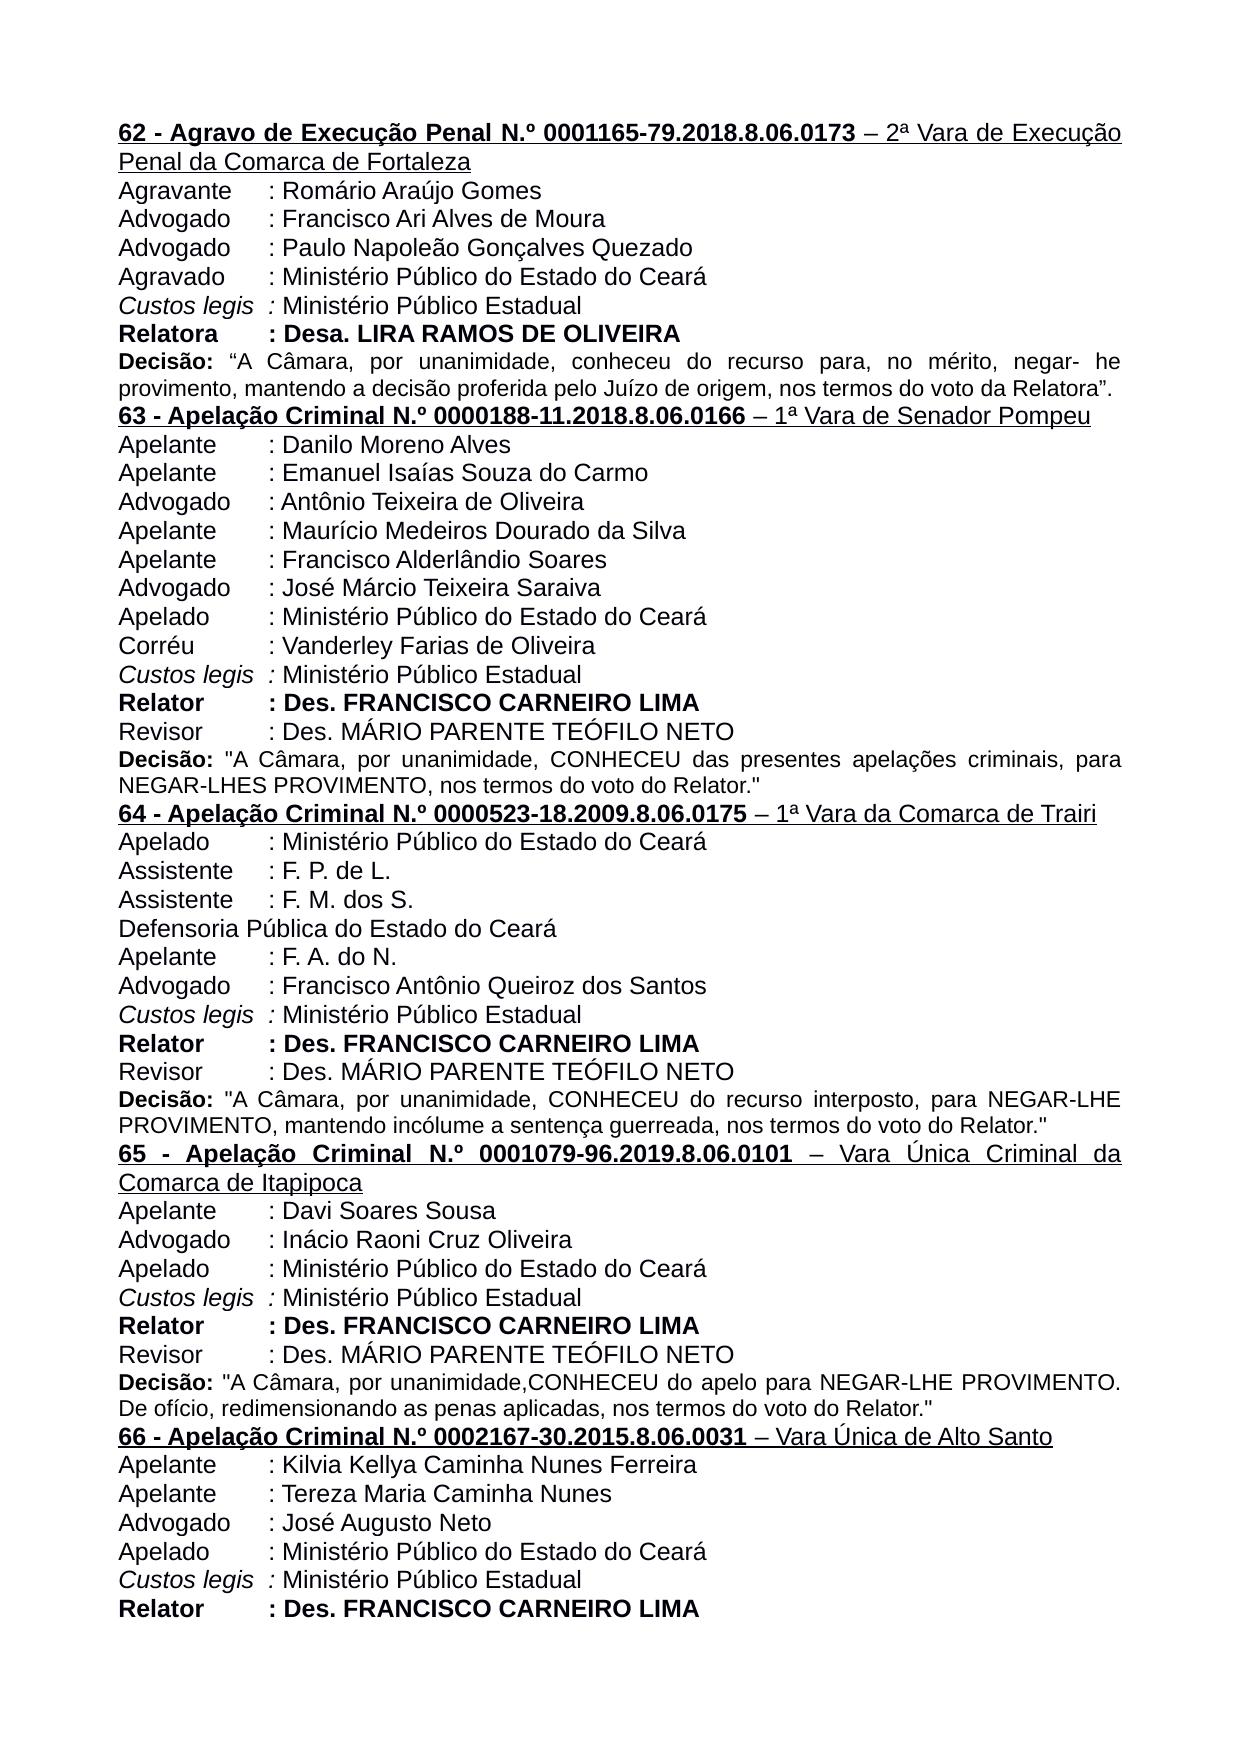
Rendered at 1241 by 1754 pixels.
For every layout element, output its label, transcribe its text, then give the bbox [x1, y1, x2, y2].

text 64 - Apelação Criminal N.º 0000523-18.2009.8.06.0175 – 1ª Vara da Comarca de Trairi [118, 798, 1122, 827]
text Relator : Des. FRANCISCO CARNEIRO LIMA [118, 1311, 1122, 1340]
text Corréu : Vanderley Farias de Oliveira [118, 631, 1122, 659]
text Apelado : Ministério Público do Estado do Ceará [118, 602, 1122, 631]
text Apelado : Ministério Público do Estado do Ceará [118, 1254, 1122, 1282]
text Advogado : Francisco Ari Alves de Moura [118, 204, 1122, 233]
text Relator : Des. FRANCISCO CARNEIRO LIMA [118, 1594, 1122, 1623]
text Advogado : José Augusto Neto [118, 1508, 1122, 1536]
text Apelado : Ministério Público do Estado do Ceará [118, 1536, 1122, 1565]
text Defensoria Pública do Estado do Ceará [118, 913, 1122, 942]
text 62 - Agravo de Execução Penal N.º 0001165-79.2018.8.06.0173 – 2ª Vara de Execução [118, 118, 1122, 143]
text Apelante : F. A. do N. [118, 942, 1122, 971]
text Agravante : Romário Araújo Gomes [118, 176, 1122, 204]
text Agravado : Ministério Público do Estado do Ceará [118, 262, 1122, 291]
text Advogado : José Márcio Teixeira Saraiva [118, 573, 1122, 602]
text Advogado : Inácio Raoni Cruz Oliveira [118, 1225, 1122, 1254]
text Comarca de Itapipoca [118, 1165, 1122, 1196]
text Custos legis : Ministério Público Estadual [118, 1565, 1122, 1594]
text Advogado : Francisco Antônio Queiroz dos Santos [118, 971, 1122, 1000]
text Advogado : Antônio Teixeira de Oliveira [118, 487, 1122, 516]
text Relator : Des. FRANCISCO CARNEIRO LIMA [118, 688, 1122, 717]
text Decisão: "A Câmara, por unanimidade, CONHECEU das presentes apelações criminais, para NEGAR-LHES PROVIMENTO, nos termos do voto do Relator." [118, 746, 1122, 798]
text Custos legis : Ministério Público Estadual [118, 1282, 1122, 1311]
text Revisor : Des. MÁRIO PARENTE TEÓFILO NETO [118, 717, 1122, 746]
text Assistente : F. P. de L. [118, 856, 1122, 885]
text 66 - Apelação Criminal N.º 0002167-30.2015.8.06.0031 – Vara Única de Alto Santo [118, 1421, 1122, 1450]
text Decisão: "A Câmara, por unanimidade,CONHECEU do apelo para NEGAR-LHE PROVIMENTO. De ofício, redimensionando as penas aplicadas, nos termos do voto do Relator." [118, 1369, 1122, 1421]
text Apelante : Danilo Moreno Alves [118, 429, 1122, 458]
text 65 - Apelação Criminal N.º 0001079-96.2019.8.06.0101 – Vara Única Criminal da [118, 1139, 1122, 1164]
text Custos legis : Ministério Público Estadual [118, 1000, 1122, 1028]
text Revisor : Des. MÁRIO PARENTE TEÓFILO NETO [118, 1057, 1122, 1086]
text Penal da Comarca de Fortaleza [118, 144, 1122, 176]
text Apelante : Maurício Medeiros Dourado da Silva [118, 516, 1122, 544]
text Apelante : Davi Soares Sousa [118, 1196, 1122, 1225]
text Advogado : Paulo Napoleão Gonçalves Quezado [118, 233, 1122, 262]
text Apelante : Francisco Alderlândio Soares [118, 544, 1122, 573]
text Apelado : Ministério Público do Estado do Ceará [118, 827, 1122, 856]
text Apelante : Emanuel Isaías Souza do Carmo [118, 458, 1122, 487]
text Apelante : Tereza Maria Caminha Nunes [118, 1479, 1122, 1508]
text Revisor : Des. MÁRIO PARENTE TEÓFILO NETO [118, 1340, 1122, 1369]
text Custos legis : Ministério Público Estadual [118, 291, 1122, 319]
text Assistente : F. M. dos S. [118, 885, 1122, 913]
text Decisão: “A Câmara, por unanimidade, conheceu do recurso para, no mérito, negar- he provimento, mantendo a decisão proferida pelo Juízo de origem, nos termos do voto da Relatora”. [118, 348, 1122, 401]
text 63 - Apelação Criminal N.º 0000188-11.2018.8.06.0166 – 1ª Vara de Senador Pompeu [118, 401, 1122, 429]
text Custos legis : Ministério Público Estadual [118, 659, 1122, 688]
text Relator : Des. FRANCISCO CARNEIRO LIMA [118, 1028, 1122, 1057]
text Decisão: "A Câmara, por unanimidade, CONHECEU do recurso interposto, para NEGAR-LHE PROVIMENTO, mantendo incólume a sentença guerreada, nos termos do voto do Relator." [118, 1086, 1122, 1139]
text Apelante : Kilvia Kellya Caminha Nunes Ferreira [118, 1450, 1122, 1479]
text Relatora : Desa. LIRA RAMOS DE OLIVEIRA [118, 319, 1122, 348]
